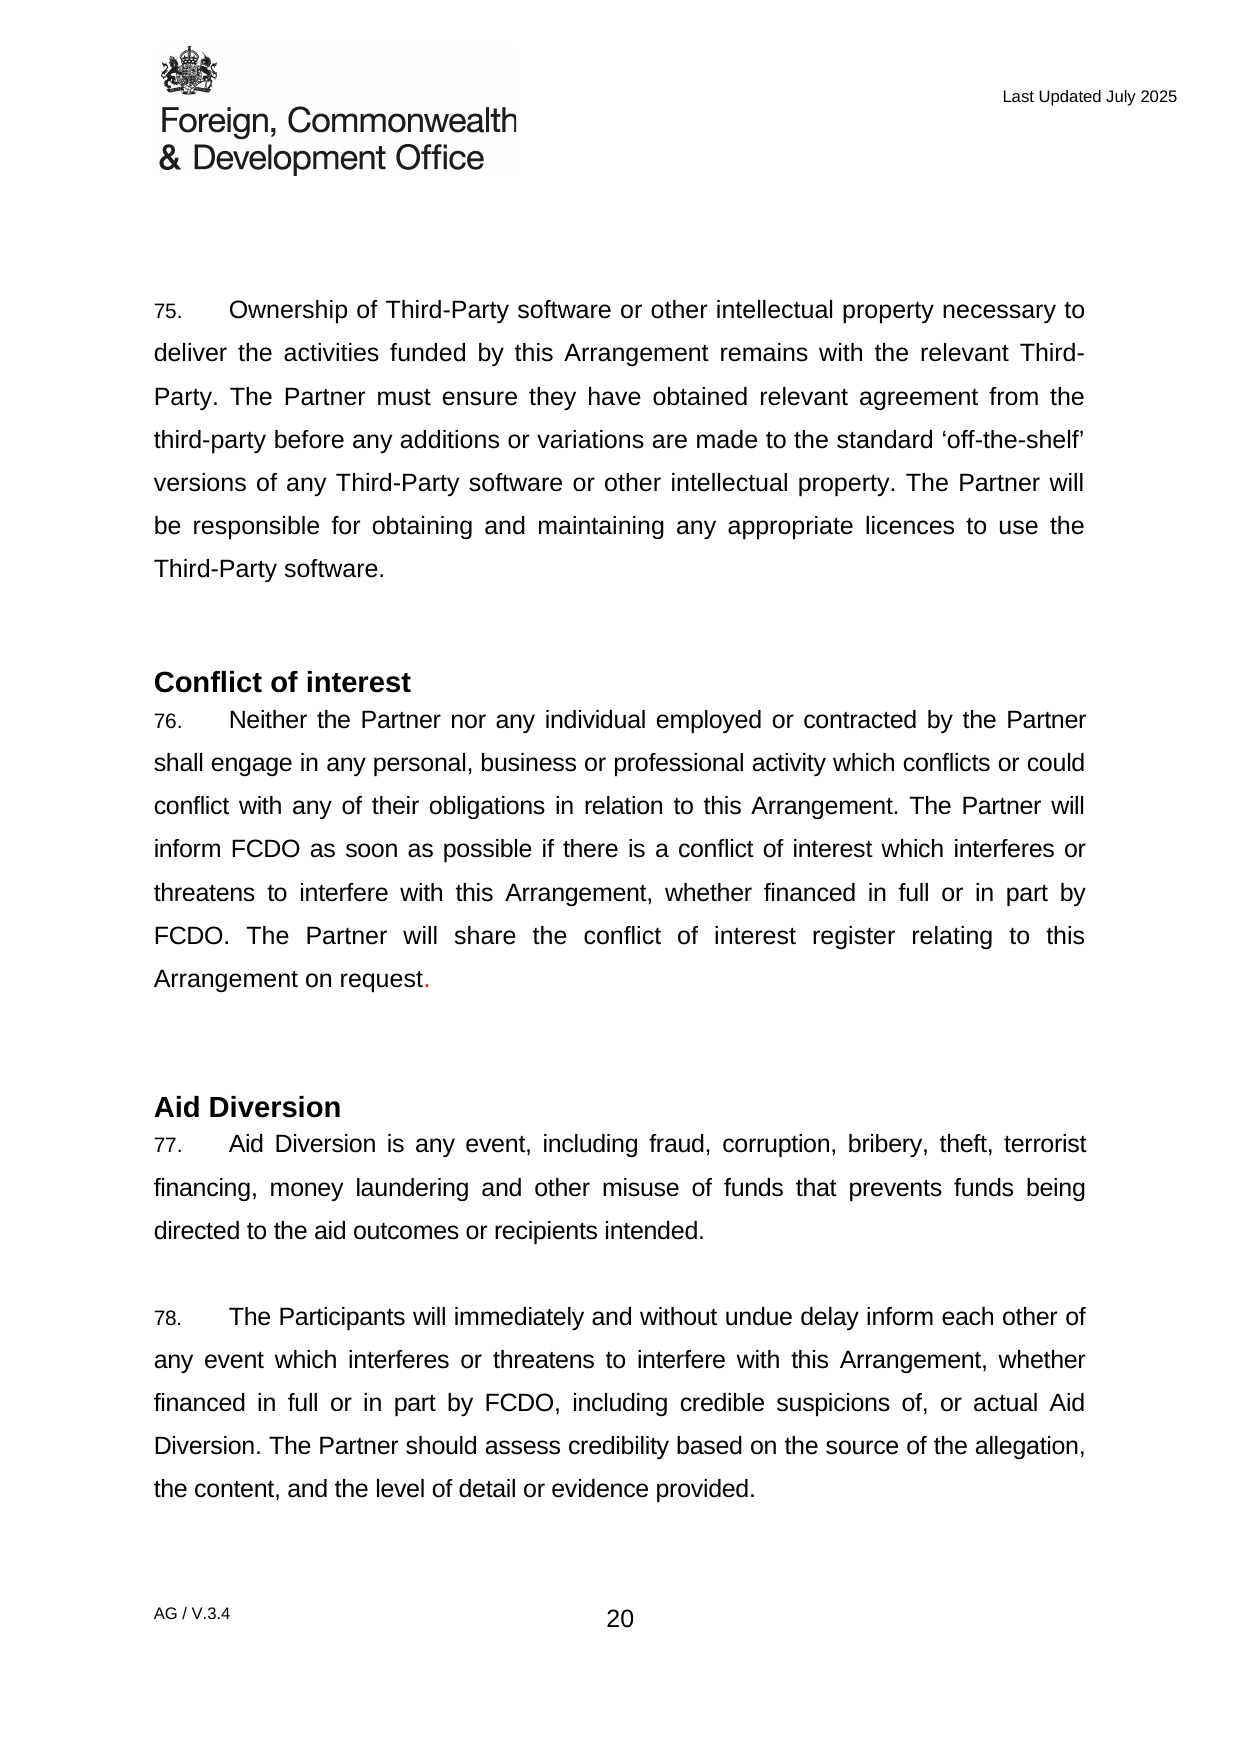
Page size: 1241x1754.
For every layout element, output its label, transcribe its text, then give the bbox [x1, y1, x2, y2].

subtitle Conflict of interest [153, 665, 1087, 699]
list Neither the Partner nor any individual employed or contracted by the Partner shall engage in any personal, business or professional activity which conflicts or could conflict with any of their obligations in relation to this Arrangement. The Partner will inform FCDO as soon as possible if there is a conflict of interest which interferes or threatens to interfere with this Arrangement, whether financed in full or in part by FCDO. The Partner will share the conflict of interest register relating to this Arrangement on request. [153, 705, 1087, 993]
list The Participants will immediately and without undue delay inform each other of any event which interferes or threatens to interfere with this Arrangement, whether financed in full or in part by FCDO, including credible suspicions of, or actual Aid Diversion. The Partner should assess credibility based on the source of the allegation, the content, and the level of detail or evidence provided. [153, 1302, 1087, 1503]
list Aid Diversion is any event, including fraud, corruption, bribery, theft, terrorist financing, money laundering and other misuse of funds that prevents funds being directed to the aid outcomes or recipients intended. [153, 1129, 1087, 1244]
list Ownership of Third-Party software or other intellectual property necessary to deliver the activities funded by this Arrangement remains with the relevant Third-Party. The Partner must ensure they have obtained relevant agreement from the third-party before any additions or variations are made to the standard ‘off-the-shelf’ versions of any Third-Party software or other intellectual property. The Partner will be responsible for obtaining and maintaining any appropriate licences to use the Third-Party software. [153, 295, 1087, 583]
subtitle Aid Diversion [153, 1089, 1087, 1123]
